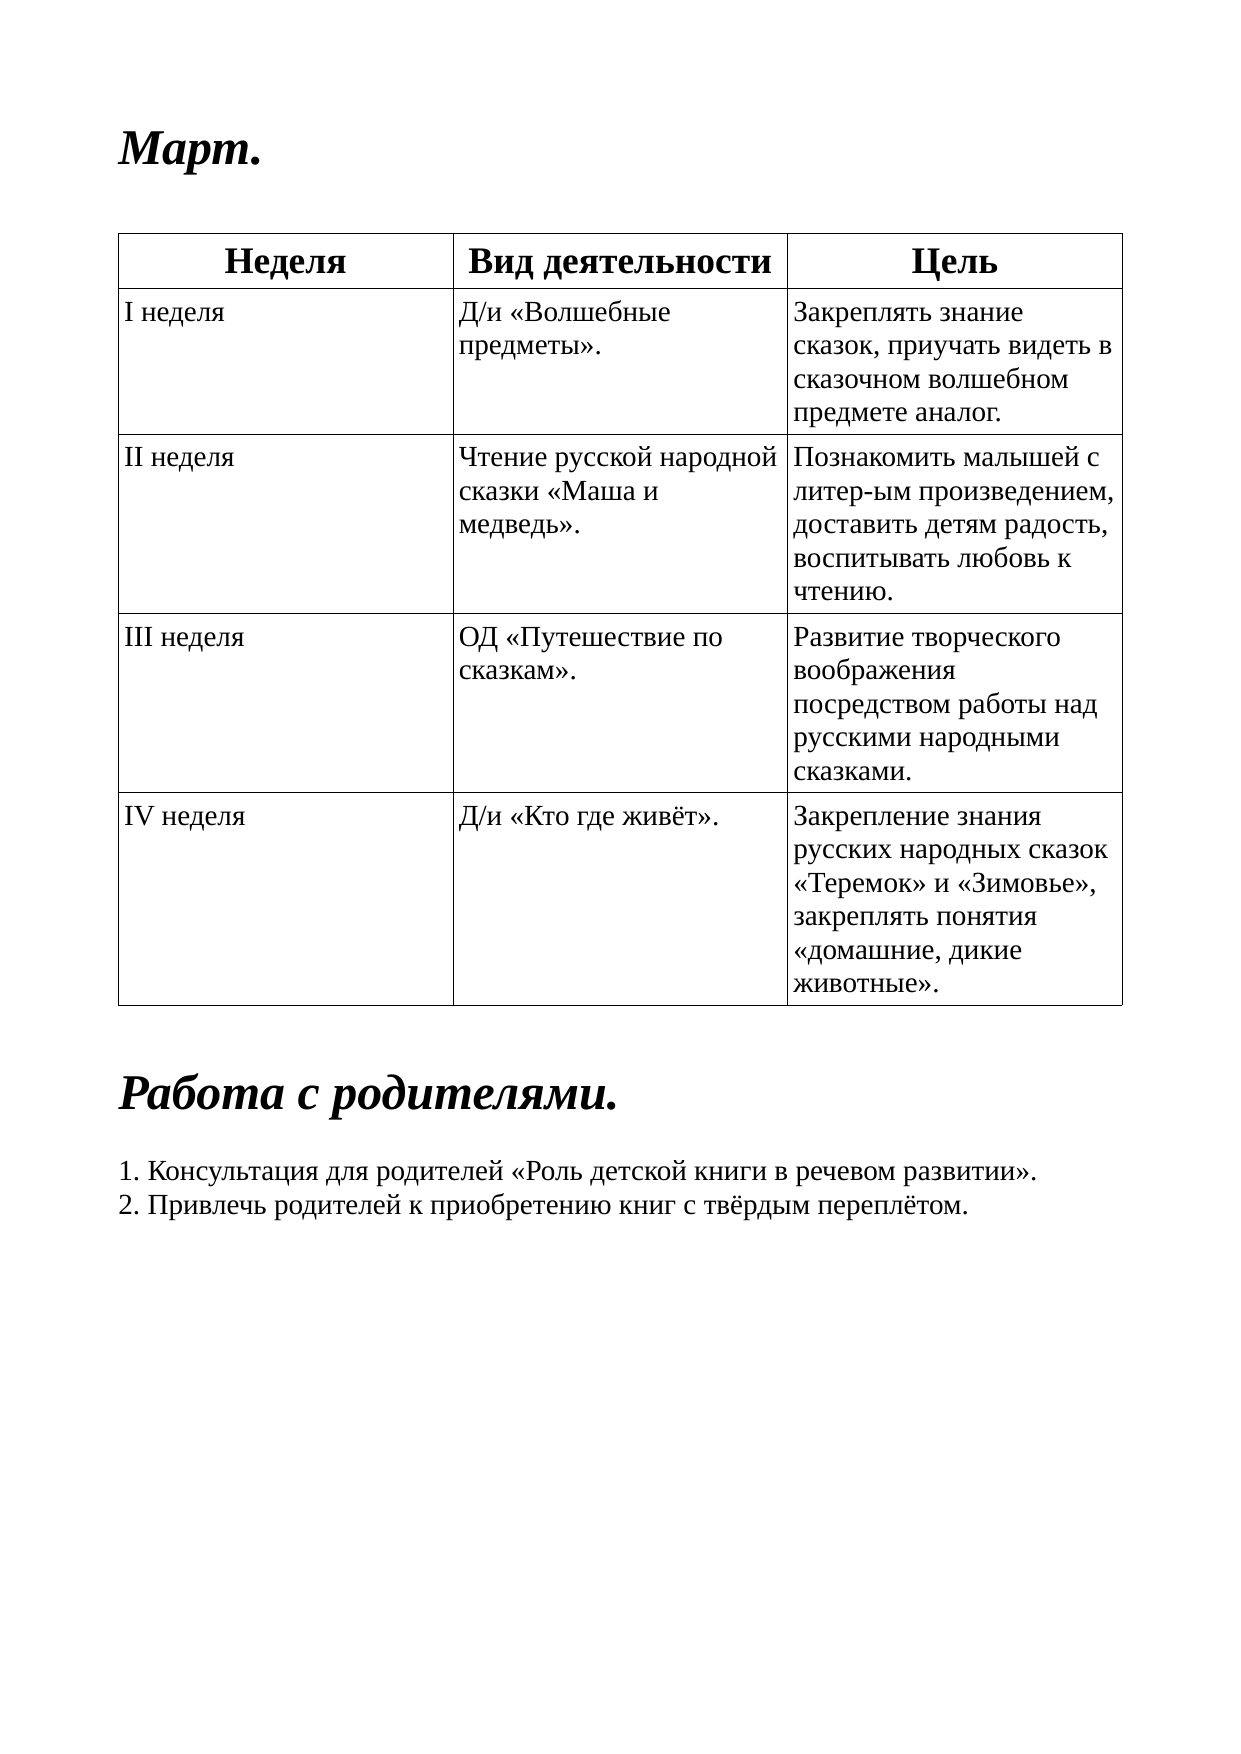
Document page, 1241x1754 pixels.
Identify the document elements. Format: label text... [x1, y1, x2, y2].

text 1. Консультация для родителей «Роль детской книги в речевом развитии». [118, 1153, 1122, 1187]
table_cell ОД «Путешествие по сказкам». [454, 614, 787, 792]
table_cell Закрепление знания русских народных сказок «Теремок» и «Зимовье», закреплять понятия «домашние, дикие животные». [788, 793, 1122, 1005]
table_cell Познакомить малышей с литер-ым произведением, доставить детям радость, воспитывать любовь к чтению. [788, 435, 1122, 613]
table_header Неделя [119, 234, 453, 288]
table_cell Чтение русской народной сказки «Маша и медведь». [454, 435, 787, 613]
table_cell Д/и «Волшебные предметы». [454, 289, 787, 433]
table_cell Развитие творческого воображения посредством работы над русскими народными сказками. [788, 614, 1122, 792]
table_cell III неделя [119, 614, 453, 792]
table_cell IV неделя [119, 793, 453, 1005]
text Работа с родителями. [118, 1062, 1122, 1120]
table_cell Д/и «Кто где живёт». [454, 793, 787, 1005]
table_cell I неделя [119, 289, 453, 433]
text 2. Привлечь родителей к приобретению книг с твёрдым переплётом. [118, 1187, 1122, 1221]
table_header Цель [788, 234, 1122, 288]
table_cell Закреплять знание сказок, приучать видеть в сказочном волшебном предмете аналог. [788, 289, 1122, 433]
table_cell II неделя [119, 435, 453, 613]
text Март. [118, 118, 1122, 176]
table_header Вид деятельности [454, 234, 787, 288]
